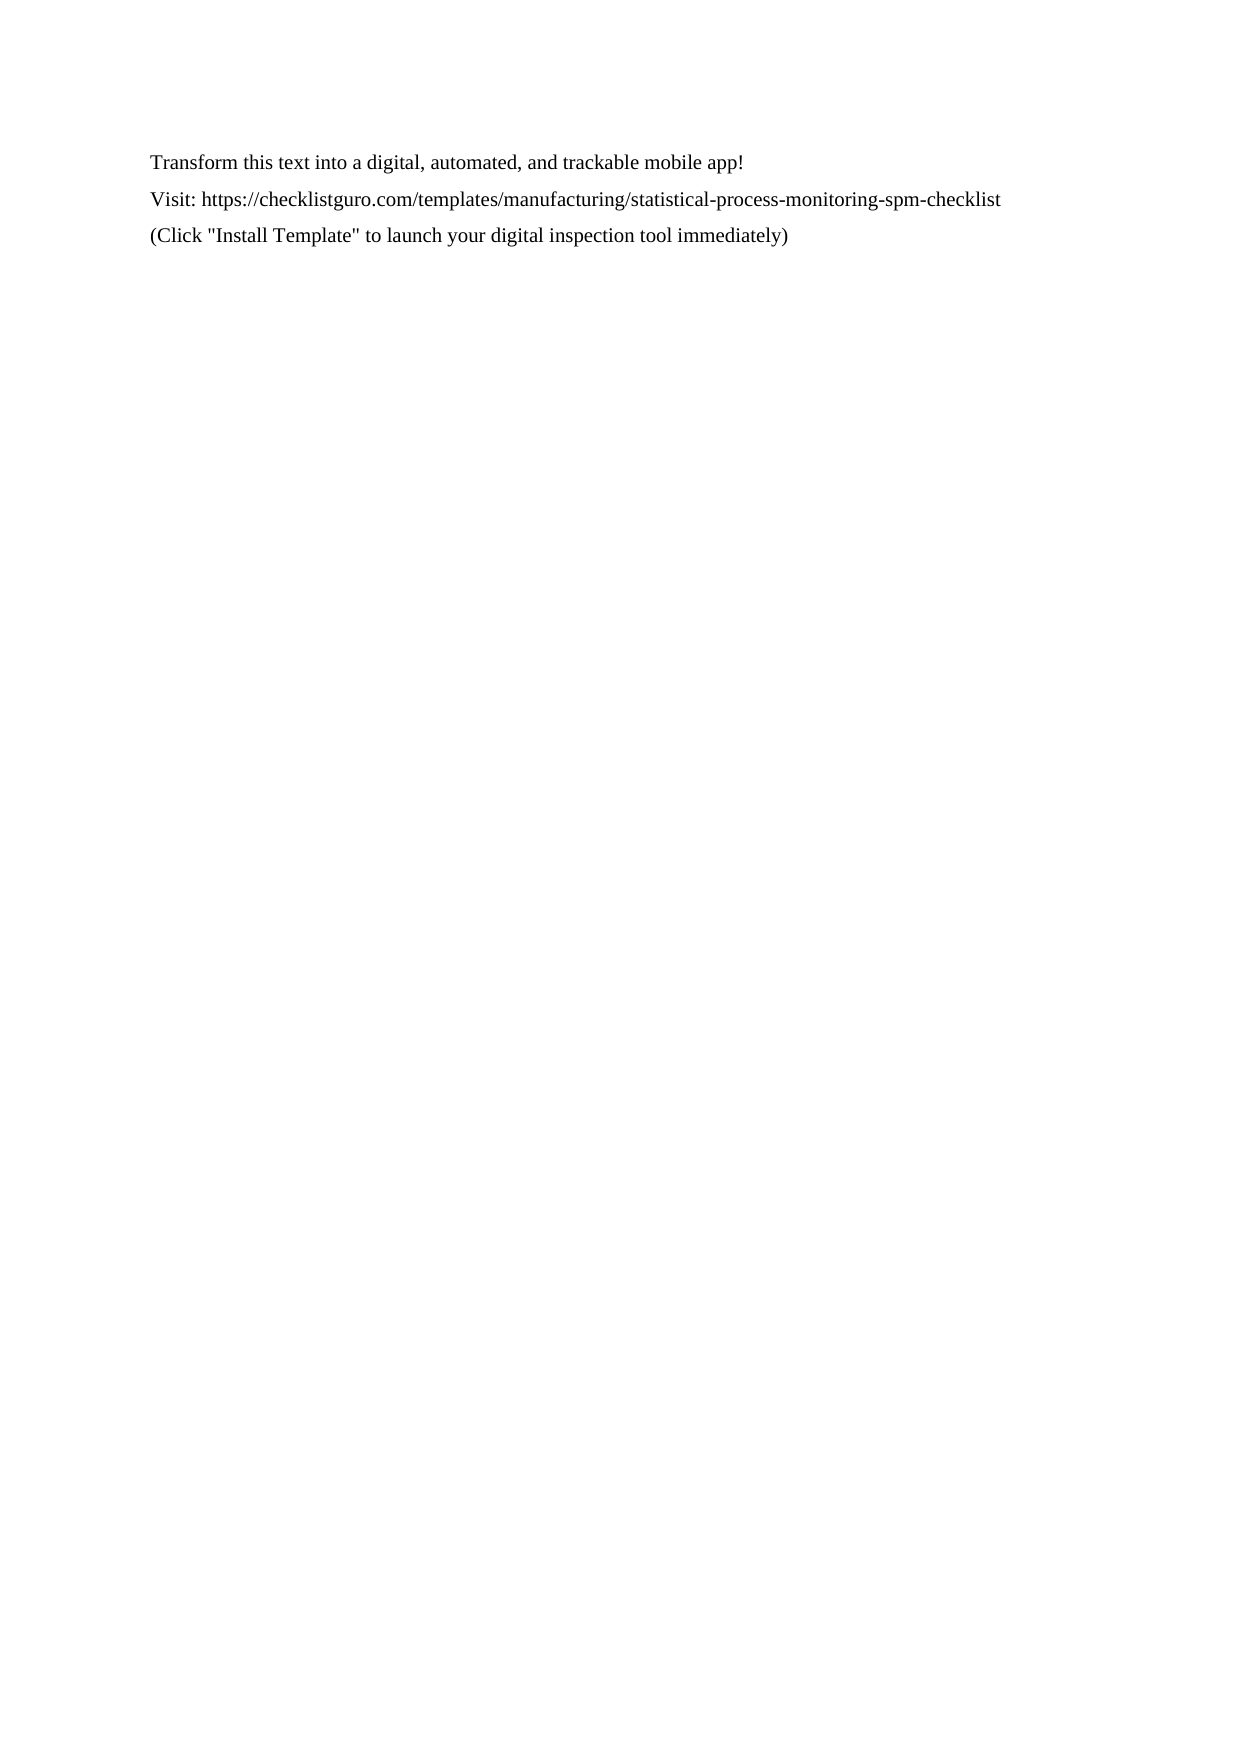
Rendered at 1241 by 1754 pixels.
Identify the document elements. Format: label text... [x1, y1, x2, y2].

text (Click "Install Template" to launch your digital inspection tool immediately) [150, 223, 1090, 247]
text Visit: https://checklistguro.com/templates/manufacturing/statistical-process-monitoring-spm-checklist [150, 187, 1090, 211]
text Transform this text into a digital, automated, and trackable mobile app! [150, 150, 1090, 174]
